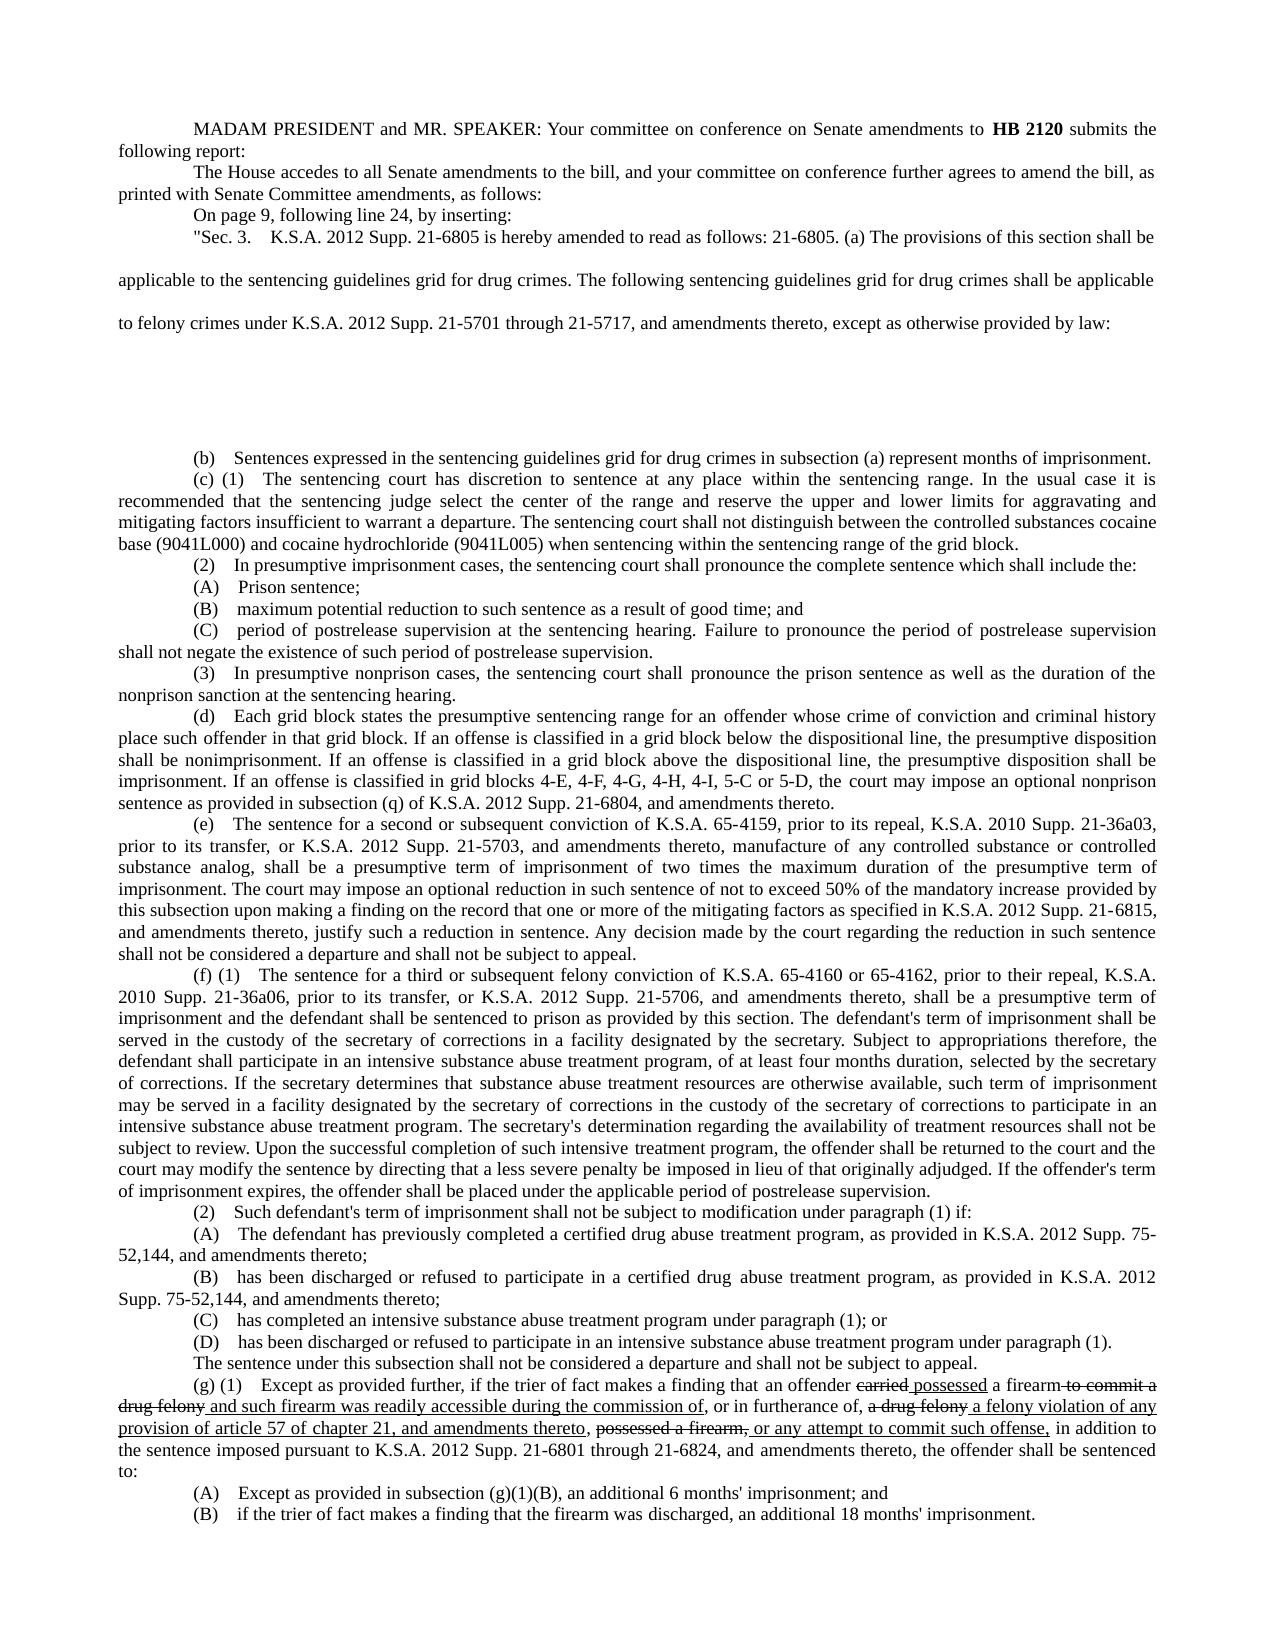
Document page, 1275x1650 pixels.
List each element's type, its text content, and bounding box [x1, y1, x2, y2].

text (2) Such defendant's term of imprisonment shall not be subject to modification under paragraph (1) if: [118, 1201, 1157, 1223]
text (d) Each grid block states the presumptive sentencing range for an offender whose crime of conviction and criminal history place such offender in that grid block. If an offense is classified in a grid block below the dispositional line, the presumptive disposition shall be nonimprisonment. If an offense is classified in a grid block above the dispositional line, the presumptive disposition shall be imprisonment. If an offense is classified in grid blocks 4-E, 4-F, 4-G, 4-H, 4-I, 5-C or 5-D, the court may impose an optional nonprison sentence as provided in subsection (q) of K.S.A. 2012 Supp. 21-6804, and amendments thereto. [118, 705, 1157, 813]
text (B) maximum potential reduction to such sentence as a result of good time; and [118, 597, 1157, 619]
text (B) if the trier of fact makes a finding that the firearm was discharged, an additional 18 months' imprisonment. [118, 1503, 1157, 1525]
text "Sec. 3. K.S.A. 2012 Supp. 21-6805 is hereby amended to read as follows: 21-6805. (a) The provisions of this section shall be applicable to the sentencing guidelines grid for drug crimes. The following sentencing guidelines grid for drug crimes shall be applicable to felony crimes under K.S.A. 2012 Supp. 21-5701 through 21-5717, and amendments thereto, except as otherwise provided by law: [118, 226, 1157, 334]
text (g) (1) Except as provided further, if the trier of fact makes a finding that an offender carried possessed a firearm to commit a drug felony and such firearm was readily accessible during the commission of, or in furtherance of, a drug felony a felony violation of any provision of article 57 of chapter 21, and amendments thereto, possessed a firearm, or any attempt to commit such offense, in addition to the sentence imposed pursuant to K.S.A. 2012 Supp. 21-6801 through 21-6824, and amendments thereto, the offender shall be sentenced to: [118, 1374, 1157, 1482]
text (e) The sentence for a second or subsequent conviction of K.S.A. 65-4159, prior to its repeal, K.S.A. 2010 Supp. 21-36a03, prior to its transfer, or K.S.A. 2012 Supp. 21-5703, and amendments thereto, manufacture of any controlled substance or controlled substance analog, shall be a presumptive term of imprisonment of two times the maximum duration of the presumptive term of imprisonment. The court may impose an optional reduction in such sentence of not to exceed 50% of the mandatory increase provided by this subsection upon making a finding on the record that one or more of the mitigating factors as specified in K.S.A. 2012 Supp. 21-6815, and amendments thereto, justify such a reduction in sentence. Any decision made by the court regarding the reduction in such sentence shall not be considered a departure and shall not be subject to appeal. [118, 813, 1157, 964]
text MADAM PRESIDENT and MR. SPEAKER: Your committee on conference on Senate amendments to HB 2120 submits the following report: [118, 118, 1157, 161]
text (b) Sentences expressed in the sentencing guidelines grid for drug crimes in subsection (a) represent months of imprisonment. [118, 447, 1157, 468]
text (A) Prison sentence; [118, 576, 1157, 597]
text (D) has been discharged or refused to participate in an intensive substance abuse treatment program under paragraph (1). [118, 1331, 1157, 1352]
text (C) period of postrelease supervision at the sentencing hearing. Failure to pronounce the period of postrelease supervision shall not negate the existence of such period of postrelease supervision. [118, 619, 1157, 662]
text The House accedes to all Senate amendments to the bill, and your committee on conference further agrees to amend the bill, as printed with Senate Committee amendments, as follows: [118, 161, 1157, 204]
text (A) Except as provided in subsection (g)(1)(B), an additional 6 months' imprisonment; and [118, 1482, 1157, 1503]
text (C) has completed an intensive substance abuse treatment program under paragraph (1); or [118, 1309, 1157, 1331]
text (B) has been discharged or refused to participate in a certified drug abuse treatment program, as provided in K.S.A. 2012 Supp. 75-52,144, and amendments thereto; [118, 1266, 1157, 1309]
text (f) (1) The sentence for a third or subsequent felony conviction of K.S.A. 65-4160 or 65-4162, prior to their repeal, K.S.A. 2010 Supp. 21-36a06, prior to its transfer, or K.S.A. 2012 Supp. 21-5706, and amendments thereto, shall be a presumptive term of imprisonment and the defendant shall be sentenced to prison as provided by this section. The defendant's term of imprisonment shall be served in the custody of the secretary of corrections in a facility designated by the secretary. Subject to appropriations therefore, the defendant shall participate in an intensive substance abuse treatment program, of at least four months duration, selected by the secretary of corrections. If the secretary determines that substance abuse treatment resources are otherwise available, such term of imprisonment may be served in a facility designated by the secretary of corrections in the custody of the secretary of corrections to participate in an intensive substance abuse treatment program. The secretary's determination regarding the availability of treatment resources shall not be subject to review. Upon the successful completion of such intensive treatment program, the offender shall be returned to the court and the court may modify the sentence by directing that a less severe penalty be imposed in lieu of that originally adjudged. If the offender's term of imprisonment expires, the offender shall be placed under the applicable period of postrelease supervision. [118, 964, 1157, 1201]
text (A) The defendant has previously completed a certified drug abuse treatment program, as provided in K.S.A. 2012 Supp. 75-52,144, and amendments thereto; [118, 1223, 1157, 1266]
text (2) In presumptive imprisonment cases, the sentencing court shall pronounce the complete sentence which shall include the: [118, 554, 1157, 576]
text (3) In presumptive nonprison cases, the sentencing court shall pronounce the prison sentence as well as the duration of the nonprison sanction at the sentencing hearing. [118, 662, 1157, 705]
text (c) (1) The sentencing court has discretion to sentence at any place within the sentencing range. In the usual case it is recommended that the sentencing judge select the center of the range and reserve the upper and lower limits for aggravating and mitigating factors insufficient to warrant a departure. The sentencing court shall not distinguish between the controlled substances cocaine base (9041L000) and cocaine hydrochloride (9041L005) when sentencing within the sentencing range of the grid block. [118, 468, 1157, 554]
text On page 9, following line 24, by inserting: [118, 204, 1157, 226]
text The sentence under this subsection shall not be considered a departure and shall not be subject to appeal. [118, 1352, 1157, 1374]
